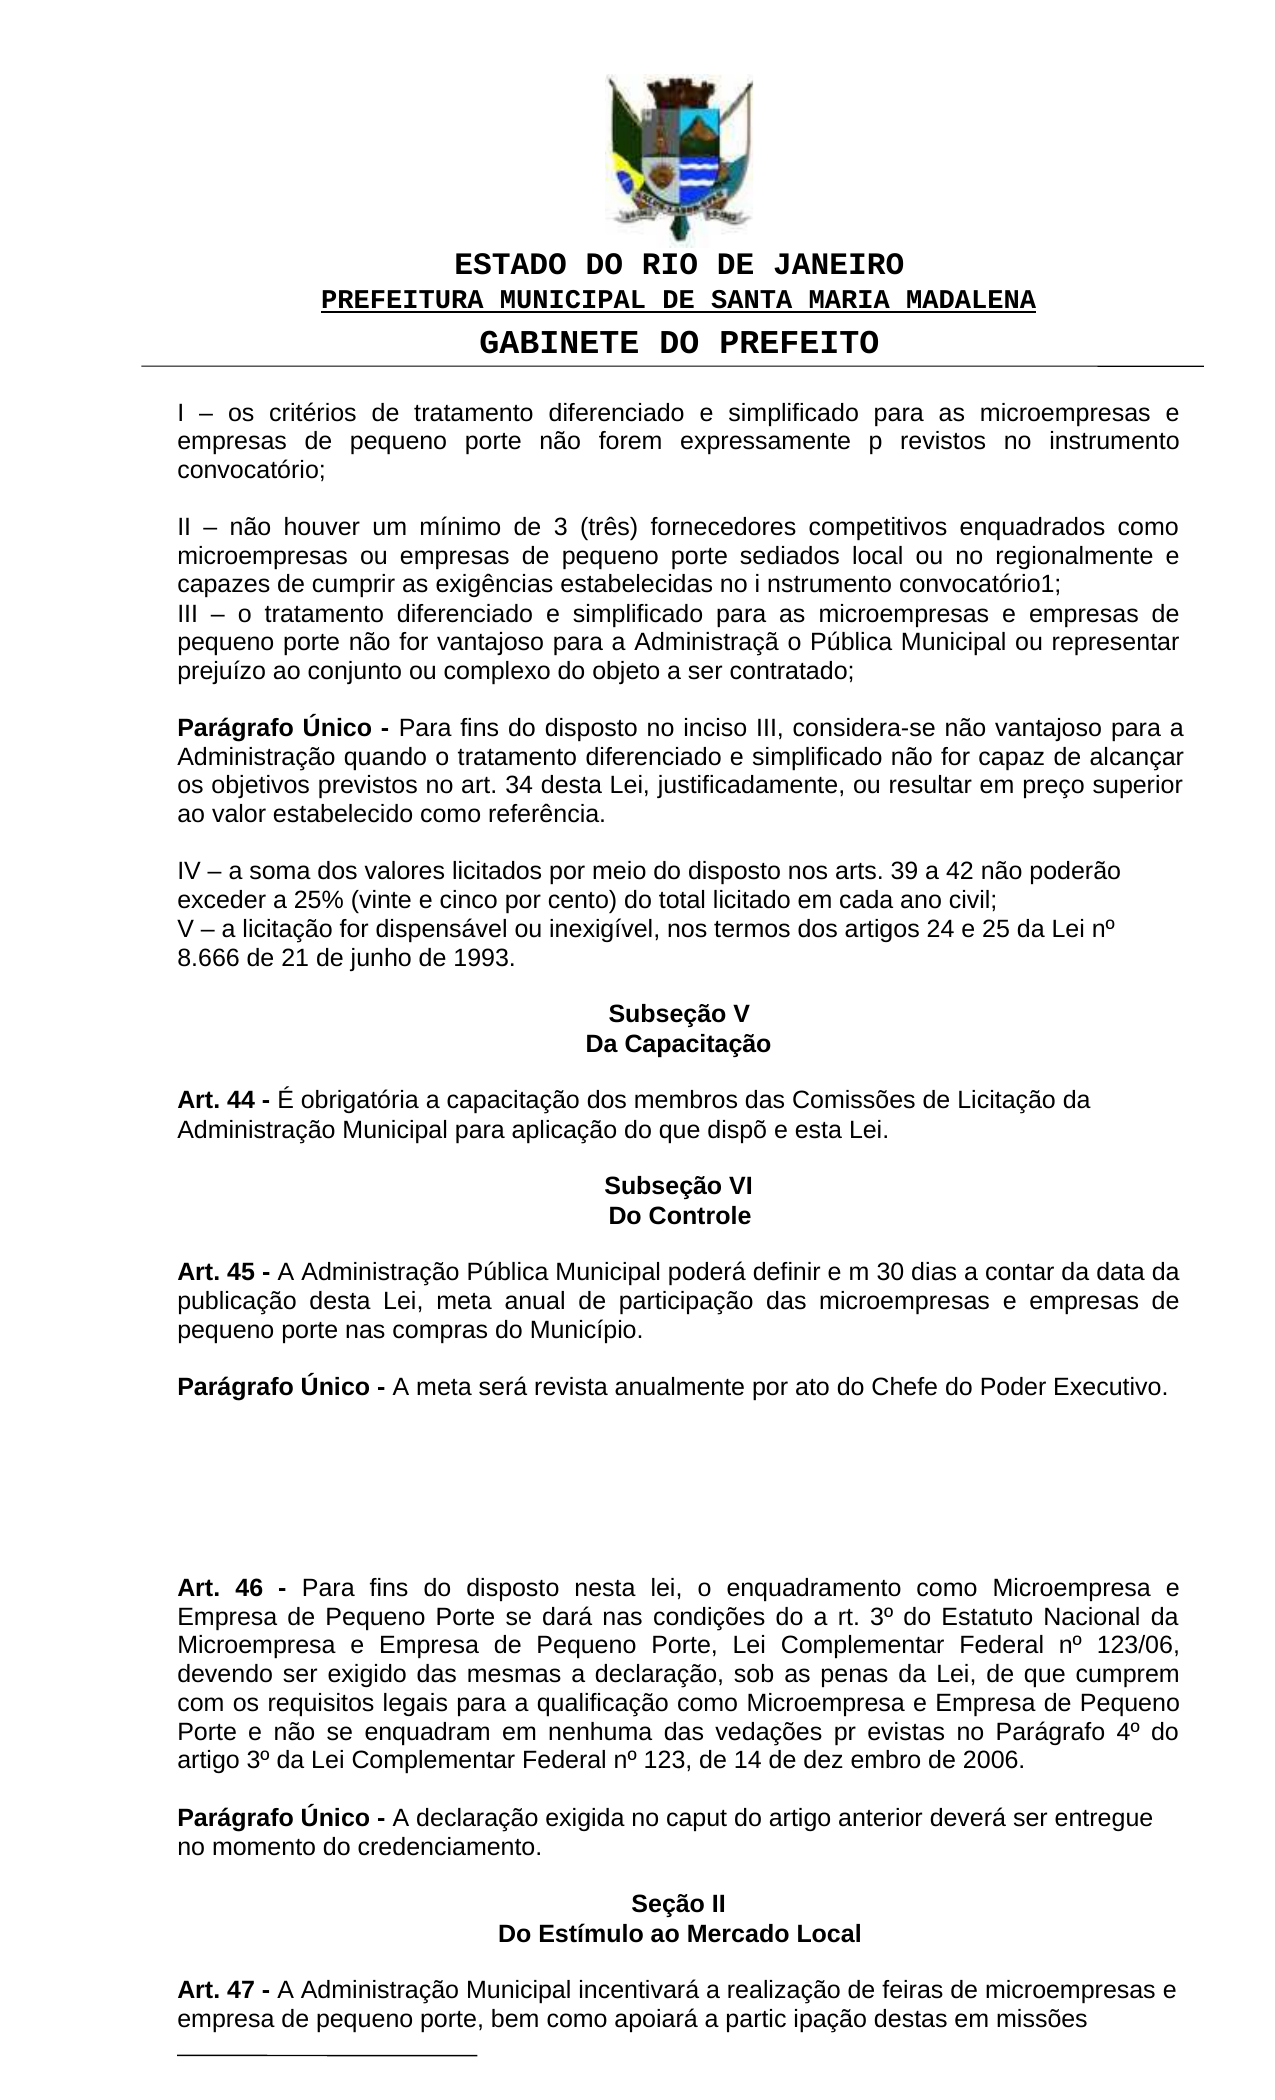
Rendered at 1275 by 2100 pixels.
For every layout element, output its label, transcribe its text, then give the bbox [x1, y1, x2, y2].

text GABINETE DO PREFEITO [479, 326, 1185, 364]
text V – a licitação for dispensável ou inexigível, nos termos dos artigos 24 e 25 da Lei nº 8.666 de 21 de junho de 1993. [177, 914, 1179, 971]
text Da Capacitação [585, 1029, 1185, 1057]
text Subseção V [608, 999, 1185, 1028]
text PREFEITURA MUNICIPAL DE SANTA MARIA MADALENA [321, 284, 1185, 314]
text Art. 47 - A Administração Municipal incentivará a realização de feiras de microempresas e empresa de pequeno porte, bem como apoiará a partic ipação destas em missões [177, 1975, 1181, 2033]
text I – os critérios de tratamento diferenciado e simplificado para as microempresas e empresas de pequeno porte não forem expressamente p revistos no instrumento convocatório; [177, 398, 1181, 484]
text Parágrafo Único - A declaração exigida no caput do artigo anterior deverá ser entregue no momento do credenciamento. [177, 1803, 1175, 1861]
text III – o tratamento diferenciado e simplificado para as microempresas e empresas de pequeno porte não for vantajoso para a Administraçã o Pública Municipal ou representar prejuízo ao conjunto ou complexo do objeto a ser contratado; [177, 598, 1181, 685]
text ESTADO DO RIO DE JANEIRO [454, 248, 1185, 284]
text Art. 44 - É obrigatória a capacitação dos membros das Comissões de Licitação da Administração Municipal para aplicação do que dispõ e esta Lei. [177, 1085, 1173, 1143]
text Subseção VI [604, 1171, 1185, 1200]
text Art. 46 - Para fins do disposto nesta lei, o enquadramento como Microempresa e Empresa de Pequeno Porte se dará nas condições do a rt. 3º do Estatuto Nacional da Microempresa e Empresa de Pequeno Porte, Lei Complementar Federal nº 123/06, devendo ser exigido das mesmas a declaração, sob as penas da Lei, de que cumprem com os requisitos legais para a qualificação como Microempresa e Empresa de Pequeno Porte e não se enquadram em nenhuma das vedações pr evistas no Parágrafo 4º do artigo 3º da Lei Complementar Federal nº 123, de 14 de dez embro de 2006. [177, 1573, 1181, 1774]
text Parágrafo Único - Para fins do disposto no inciso III, considera-se não vantajoso para a Administração quando o tratamento diferenciado e simplificado não for capaz de alcançar os objetivos previstos no art. 34 desta Lei, justificadamente, ou resultar em preço superior ao valor estabelecido como referência. [177, 713, 1185, 828]
text Seção II [631, 1889, 1185, 1918]
text Do Controle [608, 1201, 1185, 1229]
text II – não houver um mínimo de 3 (três) fornecedores competitivos enquadrados como microempresas ou empresas de pequeno porte sediados local ou no regionalmente e capazes de cumprir as exigências estabelecidas no i nstrumento convocatório1; [177, 513, 1181, 598]
text Art. 45 - A Administração Pública Municipal poderá definir e m 30 dias a contar da data da publicação desta Lei, meta anual de participação das microempresas e empresas de pequeno porte nas compras do Município. [177, 1257, 1181, 1343]
text IV – a soma dos valores licitados por meio do disposto nos arts. 39 a 42 não poderão exceder a 25% (vinte e cinco por cento) do total licitado em cada ano civil; [177, 857, 1171, 913]
text Parágrafo Único - A meta será revista anualmente por ato do Chefe do Poder Executivo. [177, 1372, 1185, 1400]
text Do Estímulo ao Mercado Local [498, 1918, 1185, 1947]
